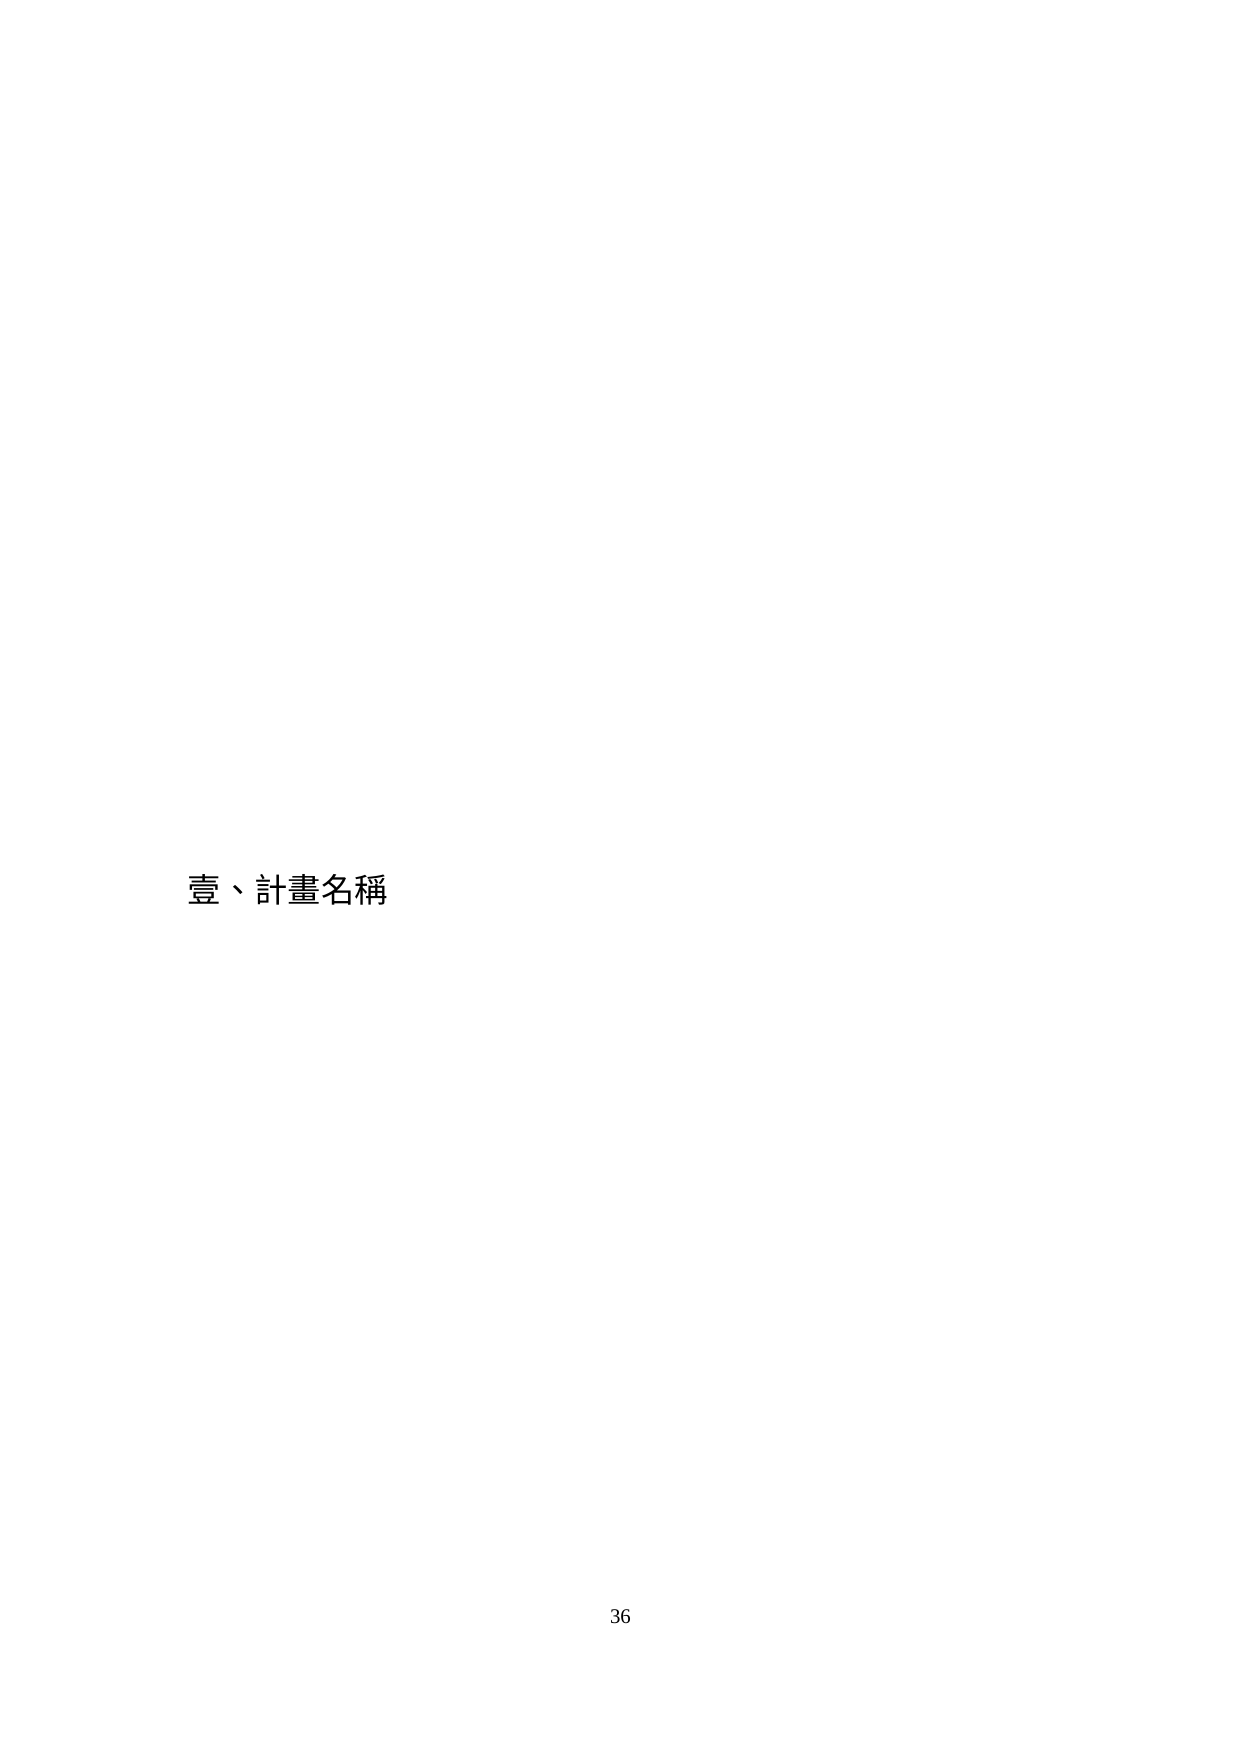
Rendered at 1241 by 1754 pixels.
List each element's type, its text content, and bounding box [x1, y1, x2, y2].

list 計畫名稱 [187, 846, 1053, 908]
